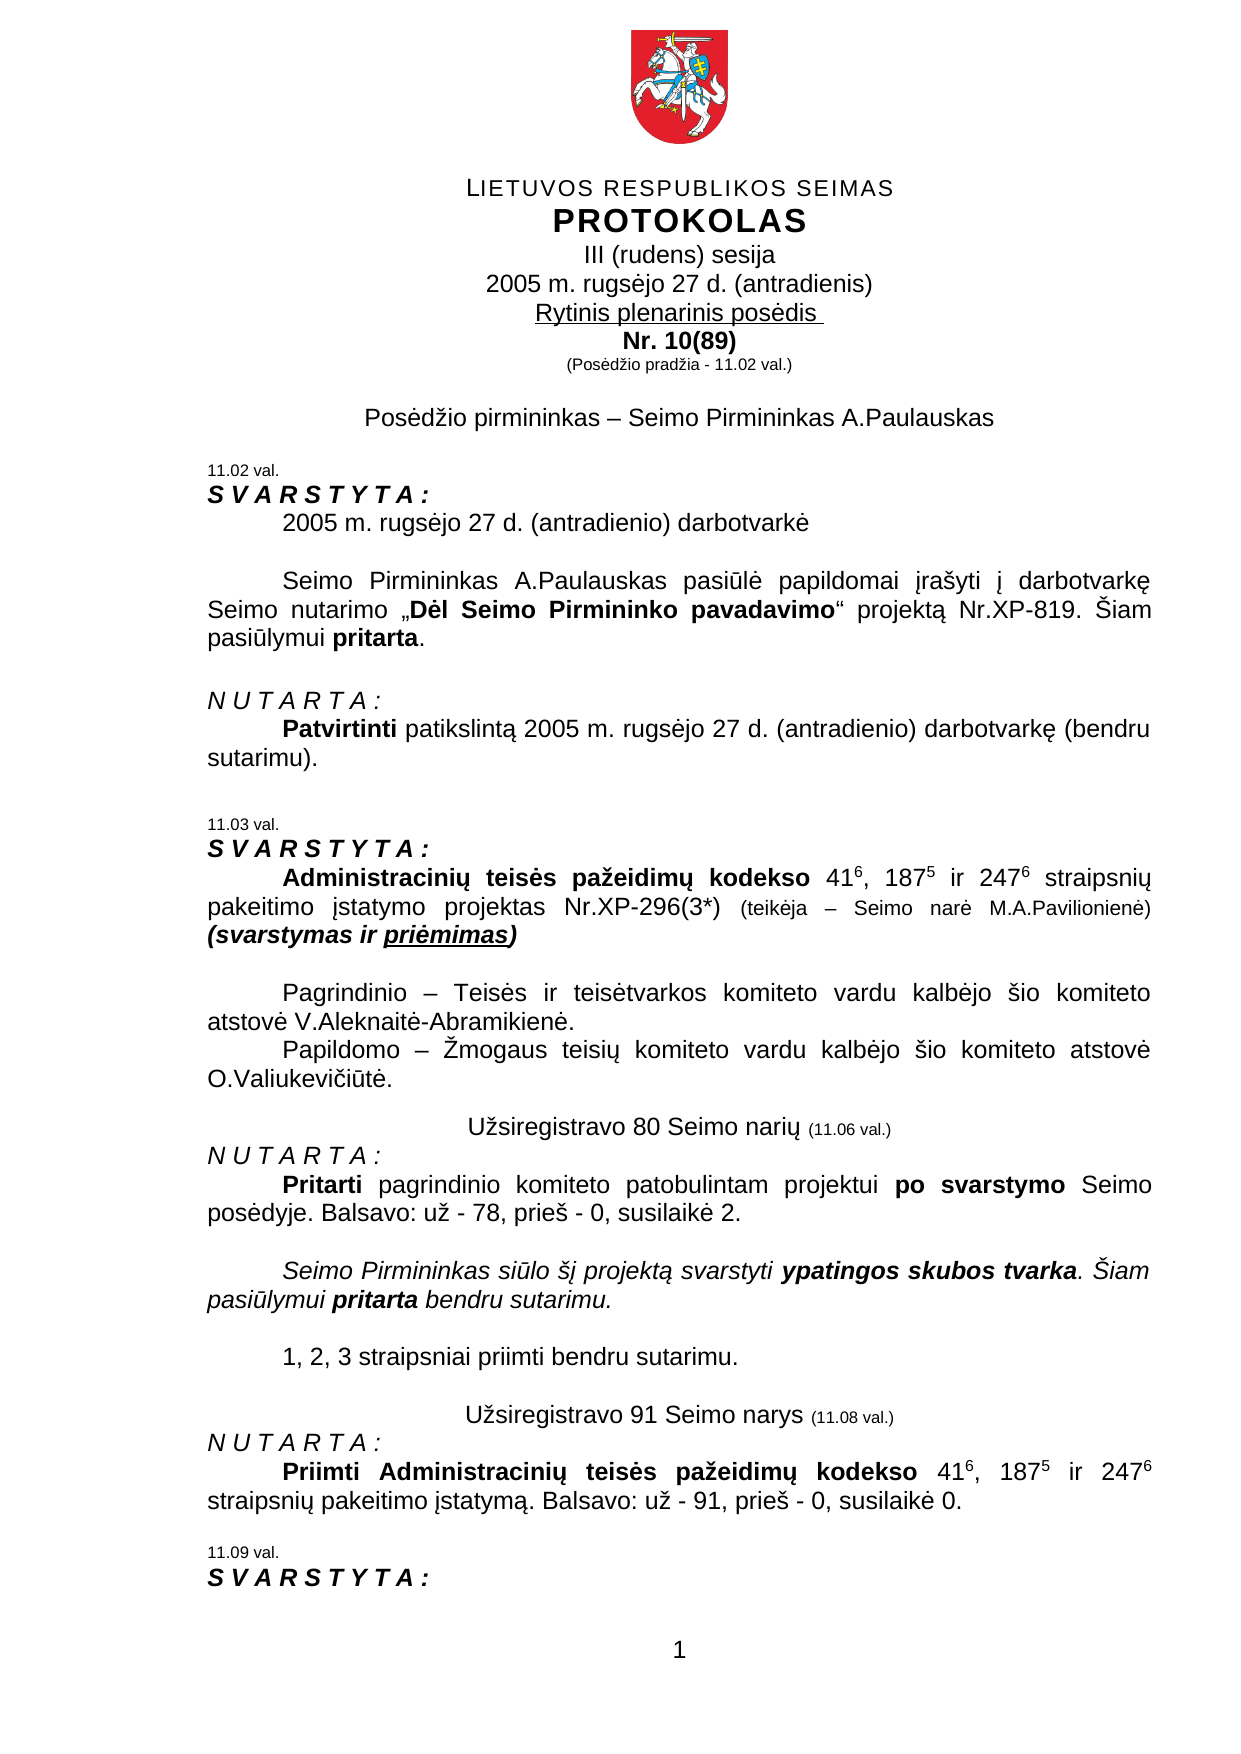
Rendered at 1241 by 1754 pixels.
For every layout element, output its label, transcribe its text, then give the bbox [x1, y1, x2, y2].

text 1, 2, 3 straipsniai priimti bendru sutarimu. [207, 1342, 1152, 1371]
text 11.03 val. [207, 815, 1152, 834]
text S V A R S T Y T A : [207, 479, 1152, 508]
text N U T A R T A : [207, 1141, 1152, 1169]
text Pagrindinio – Teisės ir teisėtvarkos komiteto vardu kalbėjo šio komiteto atstovė V.Aleknaitė-Abramikienė. [207, 978, 1152, 1035]
text Užsiregistravo 80 Seimo narių (11.06 val.) [207, 1112, 1152, 1141]
text LIETUVOS RESPUBLIKOS SEIMAS [207, 173, 1152, 202]
text PROTOKOLAS [207, 202, 1152, 240]
text (Posėdžio pradžia - 11.02 val.) [207, 355, 1152, 374]
text 11.02 val. [207, 460, 1152, 479]
text 11.09 val. [207, 1543, 1152, 1562]
text Patvirtinti patikslintą 2005 m. rugsėjo 27 d. (antradienio) darbotvarkę (bendru sutarimu). [207, 714, 1152, 772]
text S V A R S T Y T A : [207, 834, 1152, 863]
text 2005 m. rugsėjo 27 d. (antradienis) [207, 269, 1152, 297]
text Pritarti pagrindinio komiteto patobulintam projektui po svarstymo Seimo posėdyje. Balsavo: už - 78, prieš - 0, susilaikė 2. [207, 1169, 1152, 1227]
text Užsiregistravo 91 Seimo narys (11.08 val.) [207, 1399, 1152, 1428]
text Papildomo – Žmogaus teisių komiteto vardu kalbėjo šio komiteto atstovė O.Valiukevičiūtė. [207, 1035, 1152, 1093]
text Rytinis plenarinis posėdis [207, 297, 1152, 326]
text S V A R S T Y T A : [207, 1562, 1152, 1591]
text N U T A R T A : [207, 1428, 1152, 1457]
text Priimti Administracinių teisės pažeidimų kodekso 416, 1875 ir 2476 straipsnių pakeitimo įstatymą. Balsavo: už - 91, prieš - 0, susilaikė 0. [207, 1457, 1152, 1514]
text N U T A R T A : [207, 686, 1152, 714]
text Seimo Pirmininkas siūlo šį projektą svarstyti ypatingos skubos tvarka. Šiam pasiūlymui pritarta bendru sutarimu. [207, 1256, 1152, 1313]
text Nr. 10(89) [207, 326, 1152, 355]
text 2005 m. rugsėjo 27 d. (antradienio) darbotvarkė [207, 508, 1152, 537]
text Seimo Pirmininkas A.Paulauskas pasiūlė papildomai įrašyti į darbotvarkę Seimo nutarimo „Dėl Seimo Pirmininko pavadavimo“ projektą Nr.XP-819. Šiam pasiūlymui pritarta. [207, 566, 1152, 652]
text Posėdžio pirmininkas – Seimo Pirmininkas A.Paulauskas [207, 403, 1152, 432]
text Administracinių teisės pažeidimų kodekso 416, 1875 ir 2476 straipsnių pakeitimo įstatymo projektas Nr.XP-296(3*) (teikėja – Seimo narė M.A.Pavilionienė) (svarstymas ir priėmimas) [207, 863, 1152, 949]
text III (rudens) sesija [207, 240, 1152, 269]
